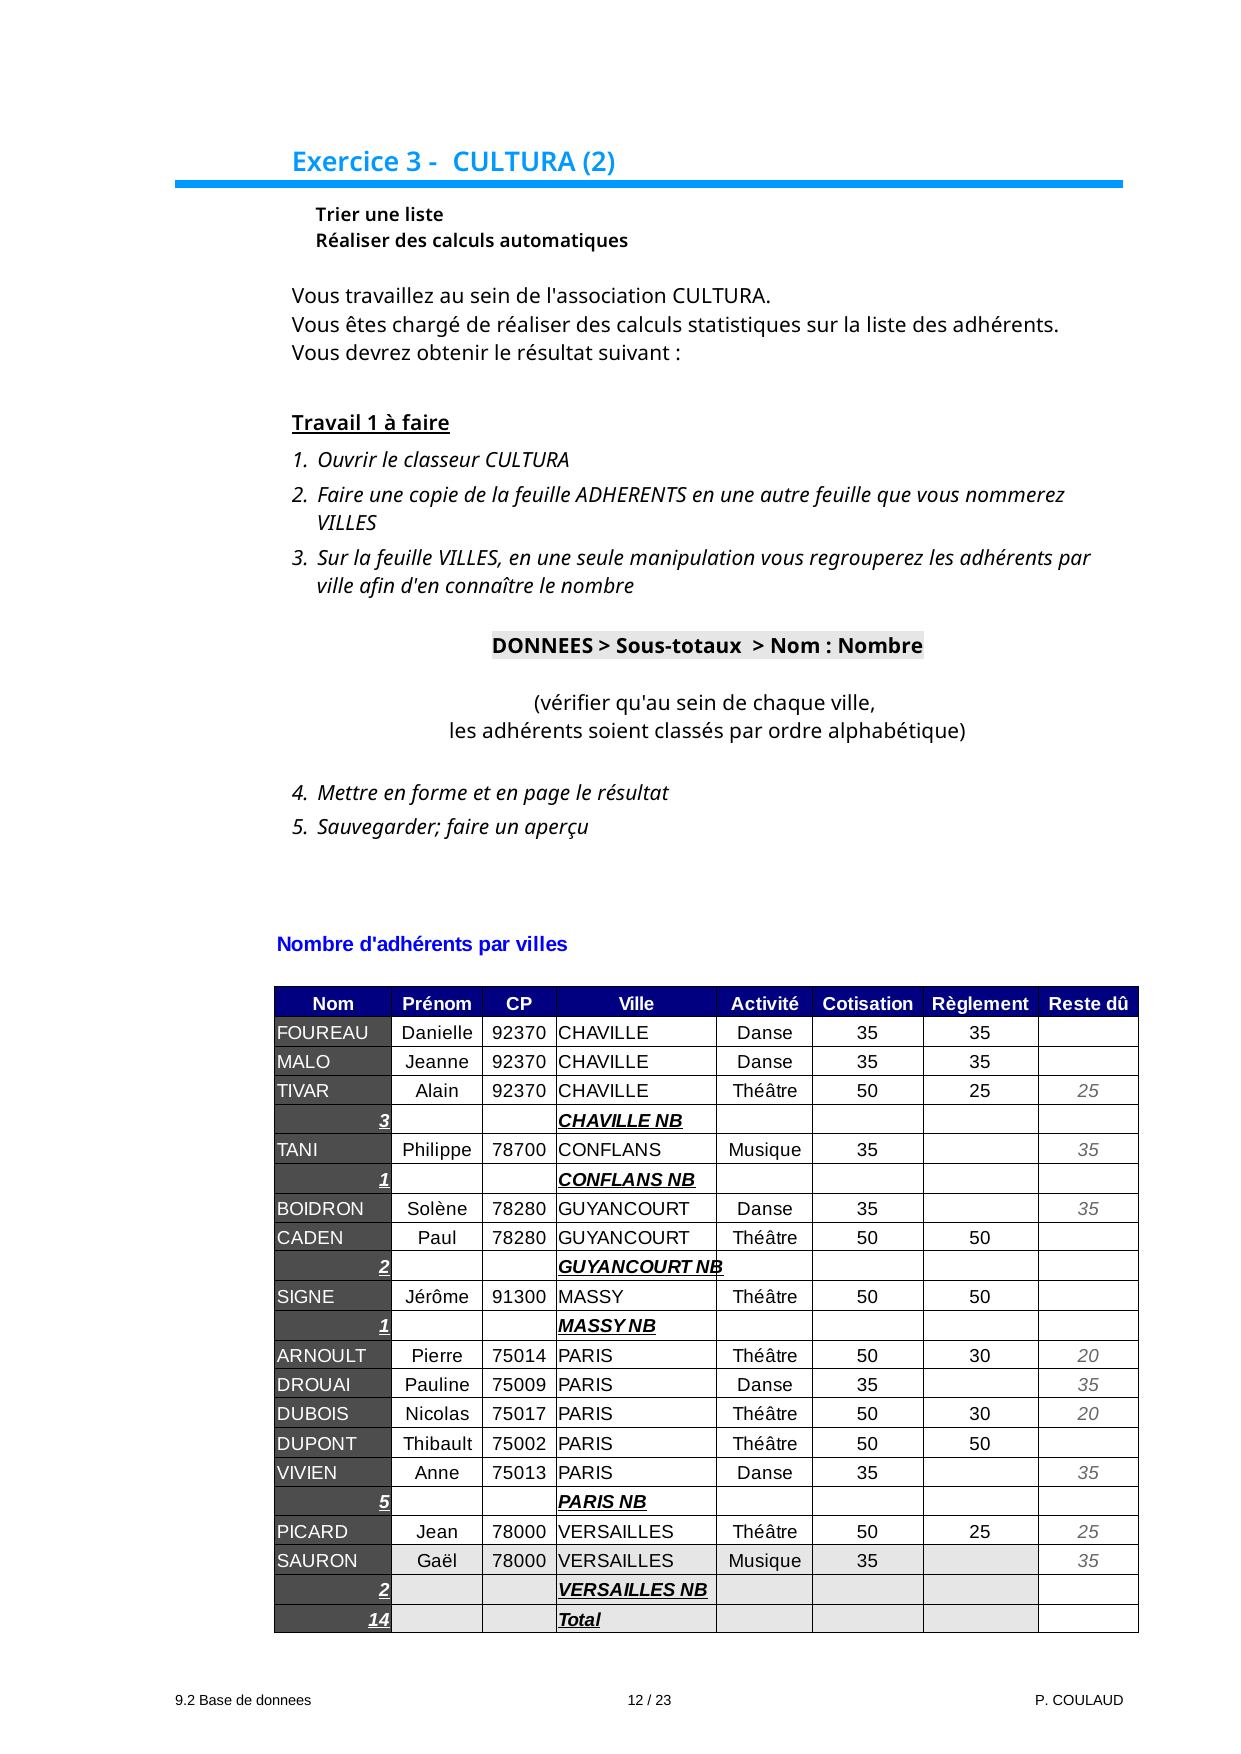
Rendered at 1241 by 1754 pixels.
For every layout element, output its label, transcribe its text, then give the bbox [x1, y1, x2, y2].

text DONNEES > Sous-totaux > Nom : Nombre [292, 631, 1123, 659]
subtitle CULTURA (2) [175, 143, 1123, 180]
subtitle Trier une liste Réaliser des calculs automatiques [292, 201, 1123, 253]
subtitle Travail 1 à faire [292, 408, 1123, 436]
text Vous devrez obtenir le résultat suivant : [292, 338, 1123, 367]
text Vous travaillez au sein de l'association CULTURA. Vous êtes chargé de réaliser des calculs statistiques sur la liste des adhérents. [292, 281, 1123, 338]
list Mettre en forme et en page le résultat [292, 777, 1123, 806]
list Faire une copie de la feuille ADHERENTS en une autre feuille que vous nommerez VILLES [292, 479, 1123, 537]
list Sur la feuille VILLES, en une seule manipulation vous regrouperez les adhérents par ville afin d'en connaître le nombre [292, 543, 1123, 600]
list Sauvegarder; faire un aperçu [292, 812, 1123, 841]
text (vérifier qu'au sein de chaque ville, les adhérents soient classés par ordre alphabétique) [292, 688, 1123, 745]
list Ouvrir le classeur CULTURA [292, 445, 1123, 473]
